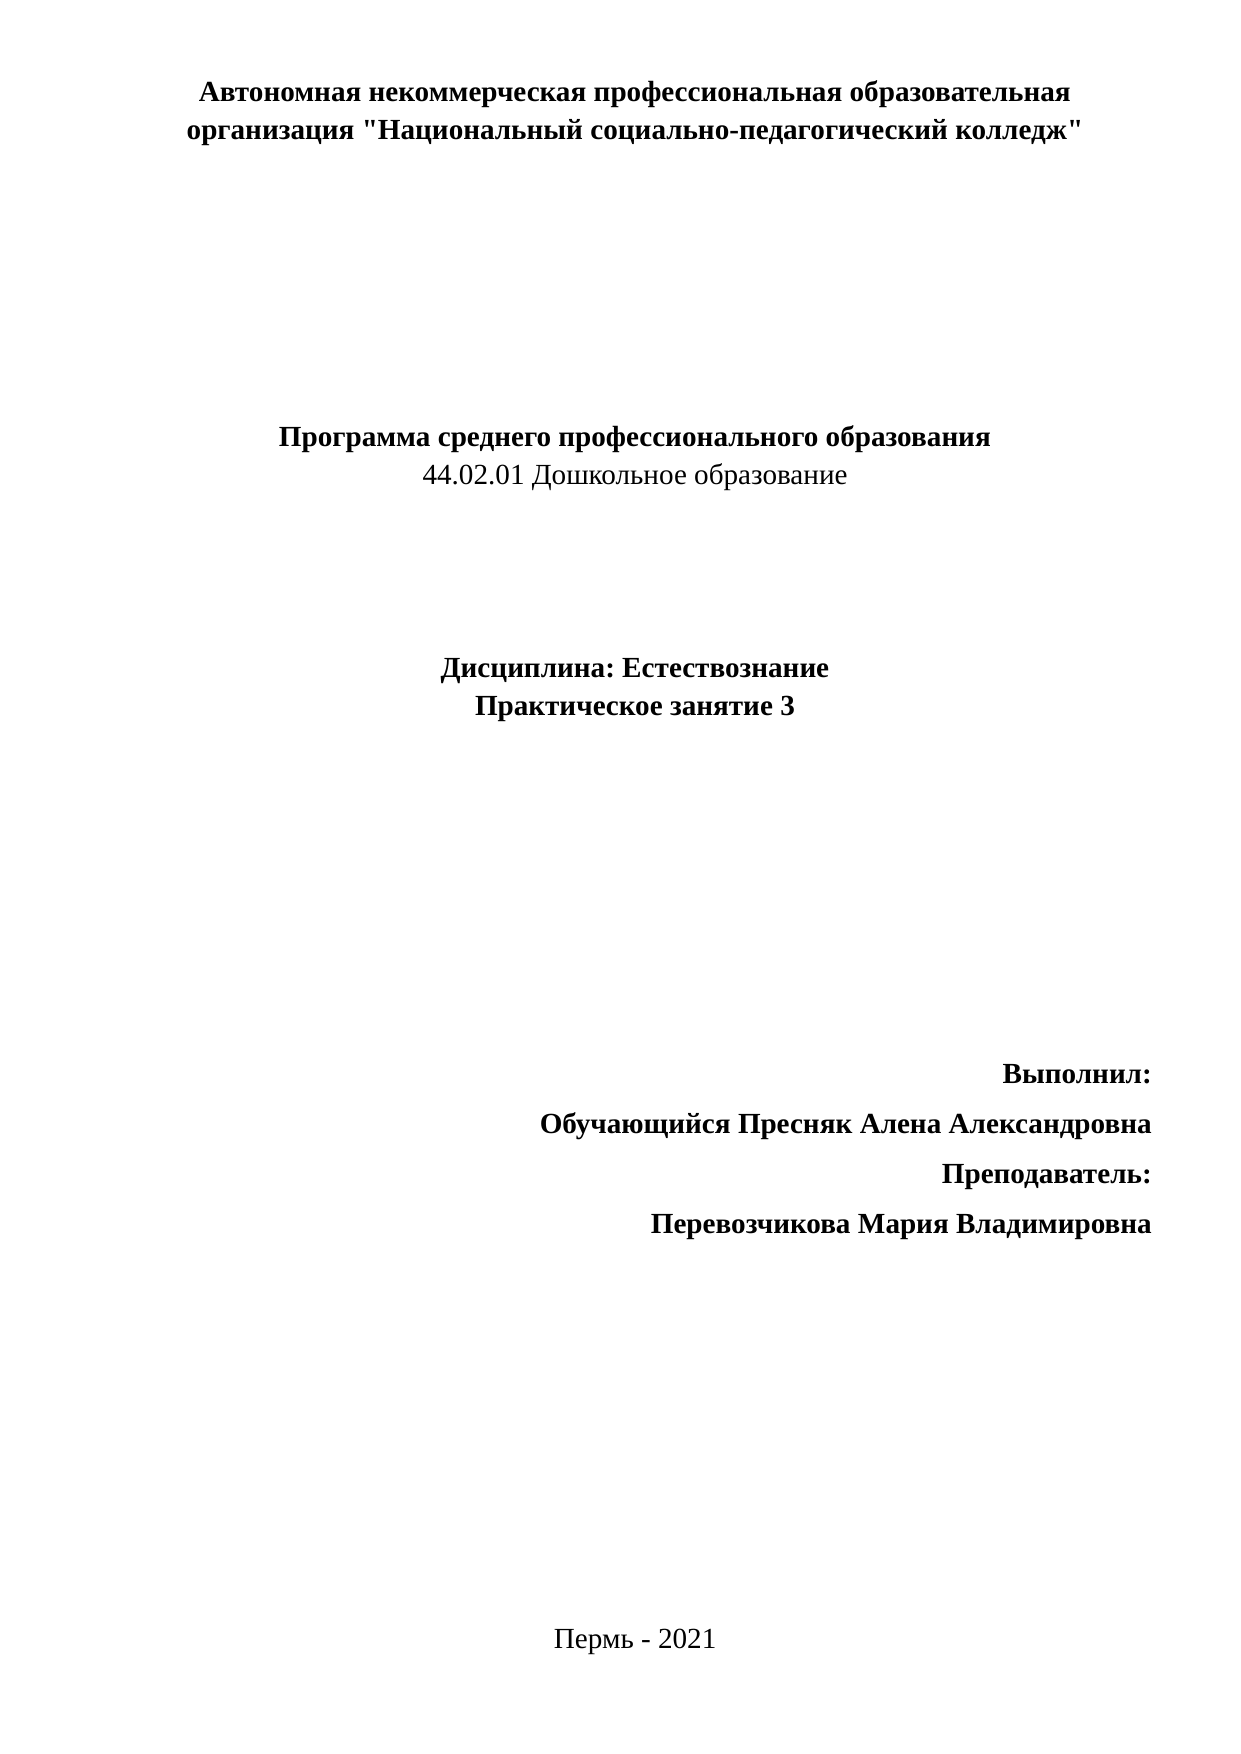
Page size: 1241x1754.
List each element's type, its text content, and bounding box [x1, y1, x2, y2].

text Практическое занятие 3 [118, 688, 1152, 722]
text Выполнил: [118, 1056, 1152, 1089]
text Обучающийся Пресняк Алена Александровна [118, 1106, 1152, 1139]
text Перевозчикова Мария Владимировна [118, 1207, 1152, 1240]
text Программа среднего профессионального образования [118, 419, 1152, 452]
text 44.02.01 Дошкольное образование [118, 457, 1152, 491]
text Дисциплина: Естествознание [118, 650, 1152, 683]
text Преподаватель: [118, 1156, 1152, 1190]
